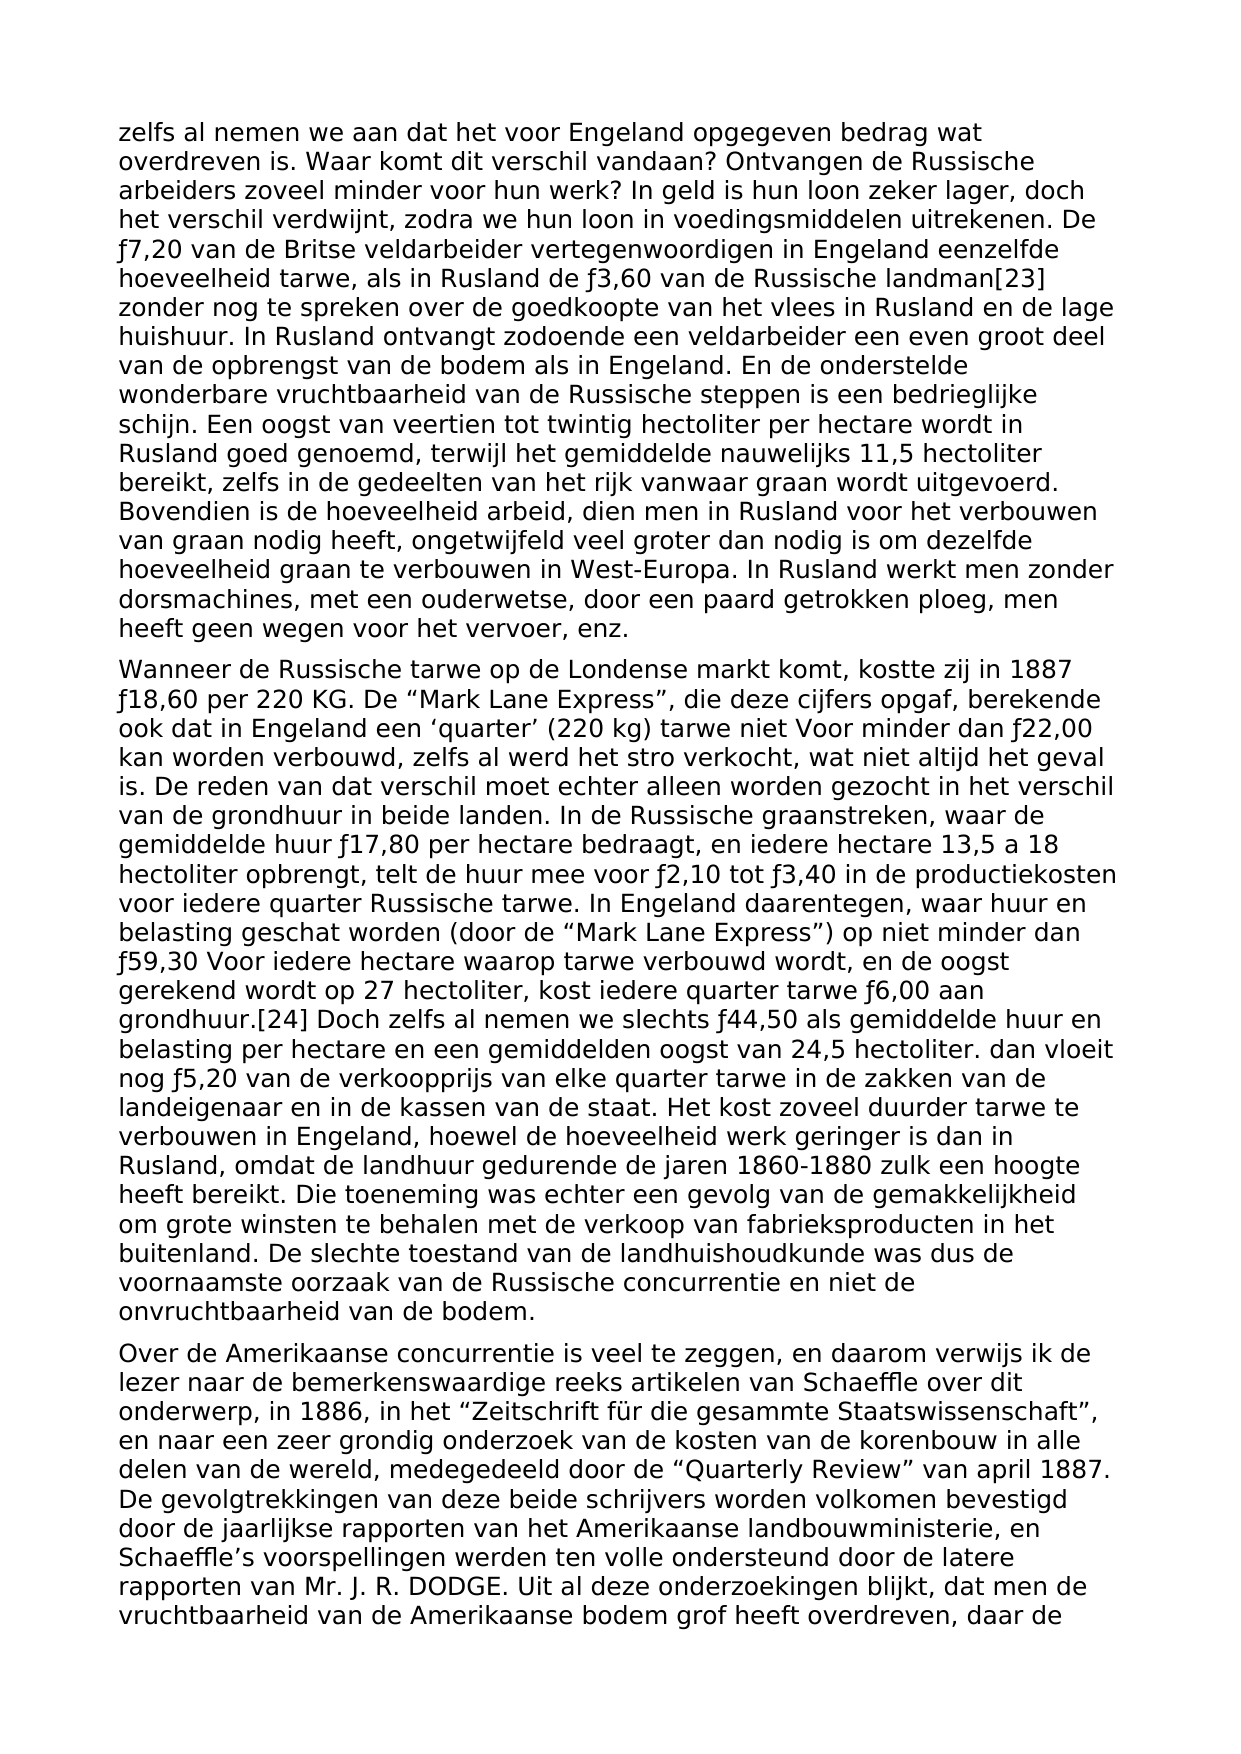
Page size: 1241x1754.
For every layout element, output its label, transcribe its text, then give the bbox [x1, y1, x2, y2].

text zelfs al nemen we aan dat het voor Engeland opgegeven bedrag wat overdreven is. Waar komt dit verschil vandaan? Ontvangen de Russische arbeiders zoveel minder voor hun werk? In geld is hun loon zeker lager, doch het verschil verdwijnt, zodra we hun loon in voedingsmiddelen uitrekenen. De ƒ7,20 van de Britse veldarbeider vertegenwoordigen in Engeland eenzelfde hoeveelheid tarwe, als in Rusland de ƒ3,60 van de Russische landman[23] zonder nog te spreken over de goedkoopte van het vlees in Rusland en de lage huishuur. In Rusland ontvangt zodoende een veldarbeider een even groot deel van de opbrengst van de bodem als in Engeland. En de onderstelde wonderbare vruchtbaarheid van de Russische steppen is een bedrieglijke schijn. Een oogst van veertien tot twintig hectoliter per hectare wordt in Rusland goed genoemd, terwijl het gemiddelde nauwelijks 11,5 hectoliter bereikt, zelfs in de gedeelten van het rijk vanwaar graan wordt uitgevoerd. Bovendien is de hoeveelheid arbeid, dien men in Rusland voor het verbouwen van graan nodig heeft, ongetwijfeld veel groter dan nodig is om dezelfde hoeveelheid graan te verbouwen in West-Europa. In Rusland werkt men zonder dorsmachines, met een ouderwetse, door een paard getrokken ploeg, men heeft geen wegen voor het vervoer, enz. [118, 118, 1122, 643]
text Over de Amerikaanse concurrentie is veel te zeggen, en daarom verwijs ik de lezer naar de bemerkenswaardige reeks artikelen van Schaeffle over dit onderwerp, in 1886, in het “Zeitschrift für die gesammte Staatswissenschaft”, en naar een zeer grondig onderzoek van de kosten van de korenbouw in alle delen van de wereld, medegedeeld door de “Quarterly Review” van april 1887. De gevolgtrekkingen van deze beide schrijvers worden volkomen bevestigd door de jaarlijkse rapporten van het Amerikaanse landbouwministerie, en Schaeffle’s voorspellingen werden ten volle ondersteund door de latere rapporten van Mr. J. R. DODGE. Uit al deze onderzoekingen blijkt, dat men de vruchtbaarheid van de Amerikaanse bodem grof heeft overdreven, daar de [118, 1339, 1122, 1631]
text Wanneer de Russische tarwe op de Londense markt komt, kostte zij in 1887 ƒ18,60 per 220 KG. De “Mark Lane Express”, die deze cijfers opgaf, berekende ook dat in Engeland een ‘quarter’ (220 kg) tarwe niet Voor minder dan ƒ22,00 kan worden verbouwd, zelfs al werd het stro verkocht, wat niet altijd het geval is. De reden van dat verschil moet echter alleen worden gezocht in het verschil van de grondhuur in beide landen. In de Russische graanstreken, waar de gemiddelde huur ƒ17,80 per hectare bedraagt, en iedere hectare 13,5 a 18 hectoliter opbrengt, telt de huur mee voor ƒ2,10 tot ƒ3,40 in de productiekosten voor iedere quarter Russische tarwe. In Engeland daarentegen, waar huur en belasting geschat worden (door de “Mark Lane Express”) op niet minder dan ƒ59,30 Voor iedere hectare waarop tarwe verbouwd wordt, en de oogst gerekend wordt op 27 hectoliter, kost iedere quarter tarwe ƒ6,00 aan grondhuur.[24] Doch zelfs al nemen we slechts ƒ44,50 als gemiddelde huur en belasting per hectare en een gemiddelden oogst van 24,5 hectoliter. dan vloeit nog ƒ5,20 van de verkoopprijs van elke quarter tarwe in de zakken van de landeigenaar en in de kassen van de staat. Het kost zoveel duurder tarwe te verbouwen in Engeland, hoewel de hoeveelheid werk geringer is dan in Rusland, omdat de landhuur gedurende de jaren 1860-1880 zulk een hoogte heeft bereikt. Die toeneming was echter een gevolg van de gemakkelijkheid om grote winsten te behalen met de verkoop van fabrieksproducten in het buitenland. De slechte toestand van de landhuishoudkunde was dus de voornaamste oorzaak van de Russische concurrentie en niet de onvruchtbaarheid van de bodem. [118, 656, 1122, 1326]
